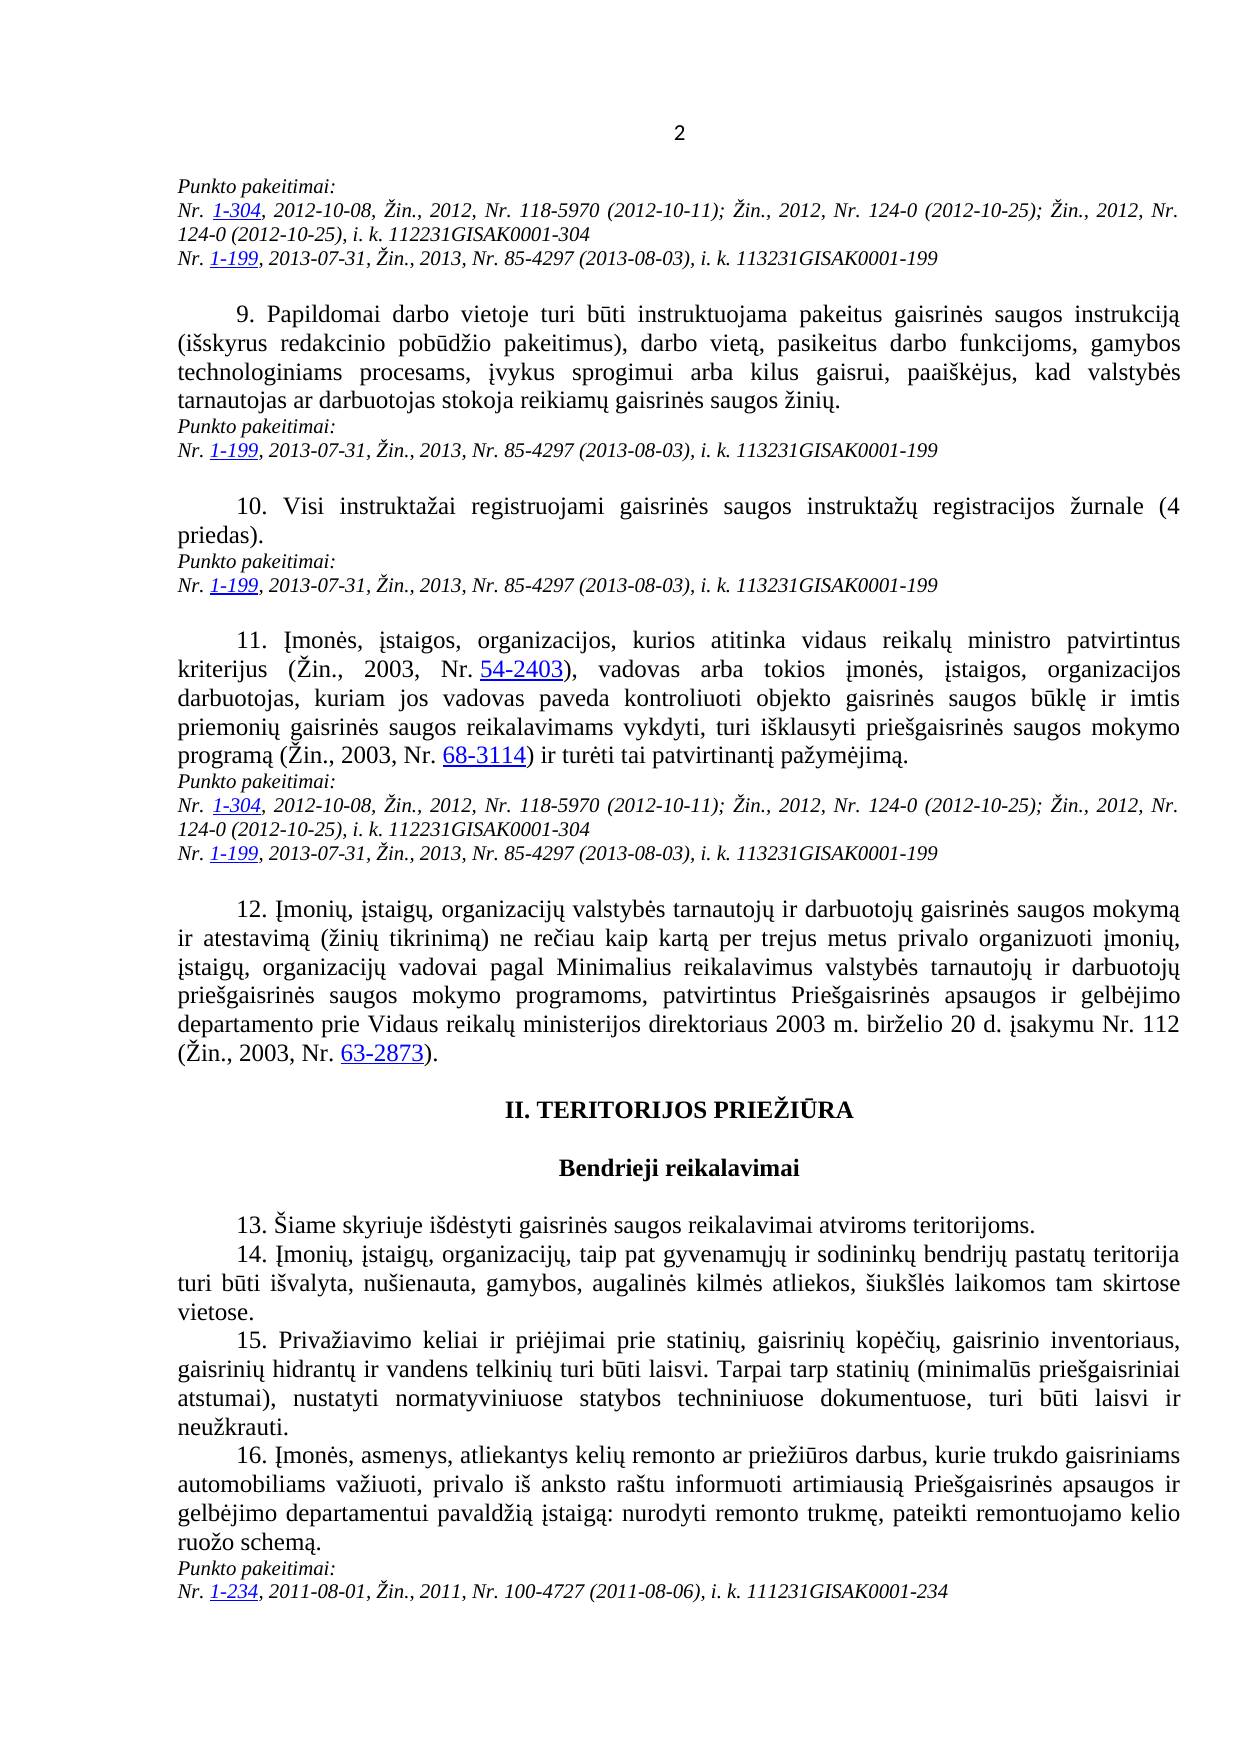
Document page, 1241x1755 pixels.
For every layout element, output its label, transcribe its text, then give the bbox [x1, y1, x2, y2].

text Punkto pakeitimai: [177, 174, 1181, 198]
text II. TERITORIJOS PRIEŽIŪRA [177, 1095, 1181, 1124]
text 13. Šiame skyriuje išdėstyti gaisrinės saugos reikalavimai atviroms teritorijoms. [177, 1210, 1181, 1239]
text Punkto pakeitimai: [177, 1555, 1181, 1579]
text Punkto pakeitimai: [177, 414, 1181, 438]
text Punkto pakeitimai: [177, 548, 1181, 573]
text 12. Įmonių, įstaigų, organizacijų valstybės tarnautojų ir darbuotojų gaisrinės saugos mokymą ir atestavimą (žinių tikrinimą) ne rečiau kaip kartą per trejus metus privalo organizuoti įmonių, įstaigų, organizacijų vadovai pagal Minimalius reikalavimus valstybės tarnautojų ir darbuotojų priešgaisrinės saugos mokymo programoms, patvirtintus Priešgaisrinės apsaugos ir gelbėjimo departamento prie Vidaus reikalų ministerijos direktoriaus 2003 m. birželio 20 d. įsakymu Nr. 112 (Žin., 2003, Nr. 63-2873). [177, 894, 1181, 1067]
text Nr. 1-199, 2013-07-31, Žin., 2013, Nr. 85-4297 (2013-08-03), i. k. 113231GISAK0001-199 [177, 438, 1181, 462]
text Nr. 1-199, 2013-07-31, Žin., 2013, Nr. 85-4297 (2013-08-03), i. k. 113231GISAK0001-199 [177, 841, 1181, 865]
text Bendrieji reikalavimai [177, 1153, 1181, 1182]
text Nr. 1-199, 2013-07-31, Žin., 2013, Nr. 85-4297 (2013-08-03), i. k. 113231GISAK0001-199 [177, 573, 1181, 597]
text Nr. 1-234, 2011-08-01, Žin., 2011, Nr. 100-4727 (2011-08-06), i. k. 111231GISAK0001-234 [177, 1579, 1181, 1603]
text Nr. 1-199, 2013-07-31, Žin., 2013, Nr. 85-4297 (2013-08-03), i. k. 113231GISAK0001-199 [177, 246, 1181, 270]
text 10. Visi instruktažai registruojami gaisrinės saugos instruktažų registracijos žurnale (4 priedas). [177, 491, 1181, 548]
text Nr. 1-304, 2012-10-08, Žin., 2012, Nr. 118-5970 (2012-10-11); Žin., 2012, Nr. 124-0 (2012-10-25); Žin., 2012, Nr. 124-0 (2012-10-25), i. k. 112231GISAK0001-304 [177, 198, 1181, 246]
text 15. Privažiavimo keliai ir priėjimai prie statinių, gaisrinių kopėčių, gaisrinio inventoriaus, gaisrinių hidrantų ir vandens telkinių turi būti laisvi. Tarpai tarp statinių (minimalūs priešgaisriniai atstumai), nustatyti normatyviniuose statybos techniniuose dokumentuose, turi būti laisvi ir neužkrauti. [177, 1325, 1181, 1440]
text 14. Įmonių, įstaigų, organizacijų, taip pat gyvenamųjų ir sodininkų bendrijų pastatų teritorija turi būti išvalyta, nušienauta, gamybos, augalinės kilmės atliekos, šiukšlės laikomos tam skirtose vietose. [177, 1239, 1181, 1325]
text Nr. 1-304, 2012-10-08, Žin., 2012, Nr. 118-5970 (2012-10-11); Žin., 2012, Nr. 124-0 (2012-10-25); Žin., 2012, Nr. 124-0 (2012-10-25), i. k. 112231GISAK0001-304 [177, 793, 1181, 841]
text 11. Įmonės, įstaigos, organizacijos, kurios atitinka vidaus reikalų ministro patvirtintus kriterijus (Žin., 2003, Nr. 54-2403), vadovas arba tokios įmonės, įstaigos, organizacijos darbuotojas, kuriam jos vadovas paveda kontroliuoti objekto gaisrinės saugos būklę ir imtis priemonių gaisrinės saugos reikalavimams vykdyti, turi išklausyti priešgaisrinės saugos mokymo programą (Žin., 2003, Nr. 68-3114) ir turėti tai patvirtinantį pažymėjimą. [177, 625, 1181, 769]
text Punkto pakeitimai: [177, 769, 1181, 793]
text 16. Įmonės, asmenys, atliekantys kelių remonto ar priežiūros darbus, kurie trukdo gaisriniams automobiliams važiuoti, privalo iš anksto raštu informuoti artimiausią Priešgaisrinės apsaugos ir gelbėjimo departamentui pavaldžią įstaigą: nurodyti remonto trukmę, pateikti remontuojamo kelio ruožo schemą. [177, 1440, 1181, 1555]
text 9. Papildomai darbo vietoje turi būti instruktuojama pakeitus gaisrinės saugos instrukciją (išskyrus redakcinio pobūdžio pakeitimus), darbo vietą, pasikeitus darbo funkcijoms, gamybos technologiniams procesams, įvykus sprogimui arba kilus gaisrui, paaiškėjus, kad valstybės tarnautojas ar darbuotojas stokoja reikiamų gaisrinės saugos žinių. [177, 299, 1181, 414]
